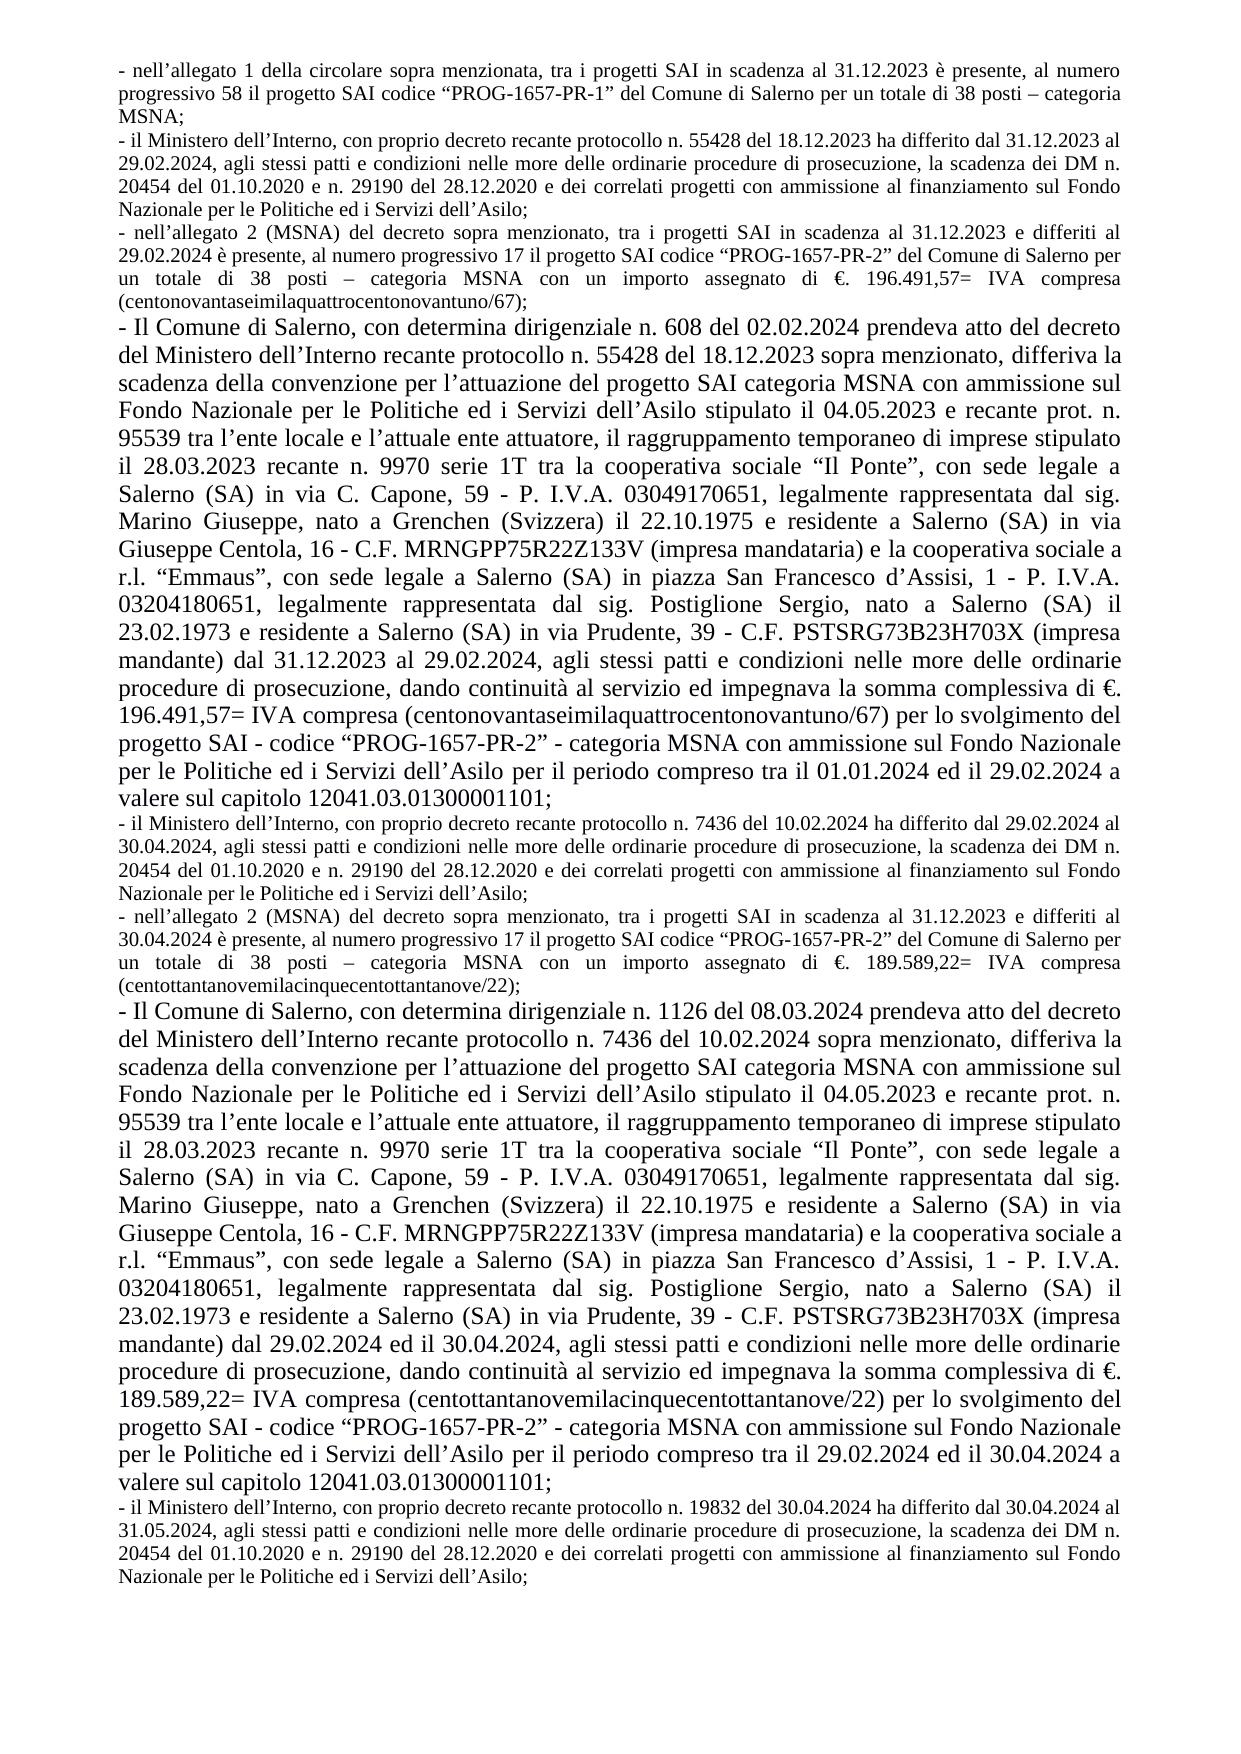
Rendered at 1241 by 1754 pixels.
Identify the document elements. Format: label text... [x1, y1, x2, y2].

text - Il Comune di Salerno, con determina dirigenziale n. 1126 del 08.03.2024 prendeva atto del decreto del Ministero dell’Interno recante protocollo n. 7436 del 10.02.2024 sopra menzionato, differiva la scadenza della convenzione per l’attuazione del progetto SAI categoria MSNA con ammissione sul Fondo Nazionale per le Politiche ed i Servizi dell’Asilo stipulato il 04.05.2023 e recante prot. n. 95539 tra l’ente locale e l’attuale ente attuatore, il raggruppamento temporaneo di imprese stipulato il 28.03.2023 recante n. 9970 serie 1T tra la cooperativa sociale “Il Ponte”, con sede legale a Salerno (SA) in via C. Capone, 59 - P. I.V.A. 03049170651, legalmente rappresentata dal sig. Marino Giuseppe, nato a Grenchen (Svizzera) il 22.10.1975 e residente a Salerno (SA) in via Giuseppe Centola, 16 - C.F. MRNGPP75R22Z133V (impresa mandataria) e la cooperativa sociale a r.l. “Emmaus”, con sede legale a Salerno (SA) in piazza San Francesco d’Assisi, 1 - P. I.V.A. 03204180651, legalmente rappresentata dal sig. Postiglione Sergio, nato a Salerno (SA) il 23.02.1973 e residente a Salerno (SA) in via Prudente, 39 - C.F. PSTSRG73B23H703X (impresa mandante) dal 29.02.2024 ed il 30.04.2024, agli stessi patti e condizioni nelle more delle ordinarie procedure di prosecuzione, dando continuità al servizio ed impegnava la somma complessiva di €. 189.589,22= IVA compresa (centottantanovemilacinquecentottantanove/22) per lo svolgimento del progetto SAI - codice “PROG-1657-PR-2” - categoria MSNA con ammissione sul Fondo Nazionale per le Politiche ed i Servizi dell’Asilo per il periodo compreso tra il 29.02.2024 ed il 30.04.2024 a valere sul capitolo 12041.03.01300001101; [118, 997, 1122, 1496]
text - il Ministero dell’Interno, con proprio decreto recante protocollo n. 19832 del 30.04.2024 ha differito dal 30.04.2024 al 31.05.2024, agli stessi patti e condizioni nelle more delle ordinarie procedure di prosecuzione, la scadenza dei DM n. 20454 del 01.10.2020 e n. 29190 del 28.12.2020 e dei correlati progetti con ammissione al finanziamento sul Fondo Nazionale per le Politiche ed i Servizi dell’Asilo; [118, 1496, 1122, 1588]
text - il Ministero dell’Interno, con proprio decreto recante protocollo n. 55428 del 18.12.2023 ha differito dal 31.12.2023 al 29.02.2024, agli stessi patti e condizioni nelle more delle ordinarie procedure di prosecuzione, la scadenza dei DM n. 20454 del 01.10.2020 e n. 29190 del 28.12.2020 e dei correlati progetti con ammissione al finanziamento sul Fondo Nazionale per le Politiche ed i Servizi dell’Asilo; [118, 128, 1122, 221]
text - nell’allegato 2 (MSNA) del decreto sopra menzionato, tra i progetti SAI in scadenza al 31.12.2023 e differiti al 30.04.2024 è presente, al numero progressivo 17 il progetto SAI codice “PROG-1657-PR-2” del Comune di Salerno per un totale di 38 posti – categoria MSNA con un importo assegnato di €. 189.589,22= IVA compresa (centottantanovemilacinquecentottantanove/22); [118, 905, 1122, 997]
text - il Ministero dell’Interno, con proprio decreto recante protocollo n. 7436 del 10.02.2024 ha differito dal 29.02.2024 al 30.04.2024, agli stessi patti e condizioni nelle more delle ordinarie procedure di prosecuzione, la scadenza dei DM n. 20454 del 01.10.2020 e n. 29190 del 28.12.2020 e dei correlati progetti con ammissione al finanziamento sul Fondo Nazionale per le Politiche ed i Servizi dell’Asilo; [118, 812, 1122, 905]
text - nell’allegato 2 (MSNA) del decreto sopra menzionato, tra i progetti SAI in scadenza al 31.12.2023 e differiti al 29.02.2024 è presente, al numero progressivo 17 il progetto SAI codice “PROG-1657-PR-2” del Comune di Salerno per un totale di 38 posti – categoria MSNA con un importo assegnato di €. 196.491,57= IVA compresa (centonovantaseimilaquattrocentonovantuno/67); [118, 221, 1122, 313]
text - nell’allegato 1 della circolare sopra menzionata, tra i progetti SAI in scadenza al 31.12.2023 è presente, al numero progressivo 58 il progetto SAI codice “PROG-1657-PR-1” del Comune di Salerno per un totale di 38 posti – categoria MSNA; [118, 59, 1122, 128]
text - Il Comune di Salerno, con determina dirigenziale n. 608 del 02.02.2024 prendeva atto del decreto del Ministero dell’Interno recante protocollo n. 55428 del 18.12.2023 sopra menzionato, differiva la scadenza della convenzione per l’attuazione del progetto SAI categoria MSNA con ammissione sul Fondo Nazionale per le Politiche ed i Servizi dell’Asilo stipulato il 04.05.2023 e recante prot. n. 95539 tra l’ente locale e l’attuale ente attuatore, il raggruppamento temporaneo di imprese stipulato il 28.03.2023 recante n. 9970 serie 1T tra la cooperativa sociale “Il Ponte”, con sede legale a Salerno (SA) in via C. Capone, 59 - P. I.V.A. 03049170651, legalmente rappresentata dal sig. Marino Giuseppe, nato a Grenchen (Svizzera) il 22.10.1975 e residente a Salerno (SA) in via Giuseppe Centola, 16 - C.F. MRNGPP75R22Z133V (impresa mandataria) e la cooperativa sociale a r.l. “Emmaus”, con sede legale a Salerno (SA) in piazza San Francesco d’Assisi, 1 - P. I.V.A. 03204180651, legalmente rappresentata dal sig. Postiglione Sergio, nato a Salerno (SA) il 23.02.1973 e residente a Salerno (SA) in via Prudente, 39 - C.F. PSTSRG73B23H703X (impresa mandante) dal 31.12.2023 al 29.02.2024, agli stessi patti e condizioni nelle more delle ordinarie procedure di prosecuzione, dando continuità al servizio ed impegnava la somma complessiva di €. 196.491,57= IVA compresa (centonovantaseimilaquattrocentonovantuno/67) per lo svolgimento del progetto SAI - codice “PROG-1657-PR-2” - categoria MSNA con ammissione sul Fondo Nazionale per le Politiche ed i Servizi dell’Asilo per il periodo compreso tra il 01.01.2024 ed il 29.02.2024 a valere sul capitolo 12041.03.01300001101; [118, 313, 1122, 812]
